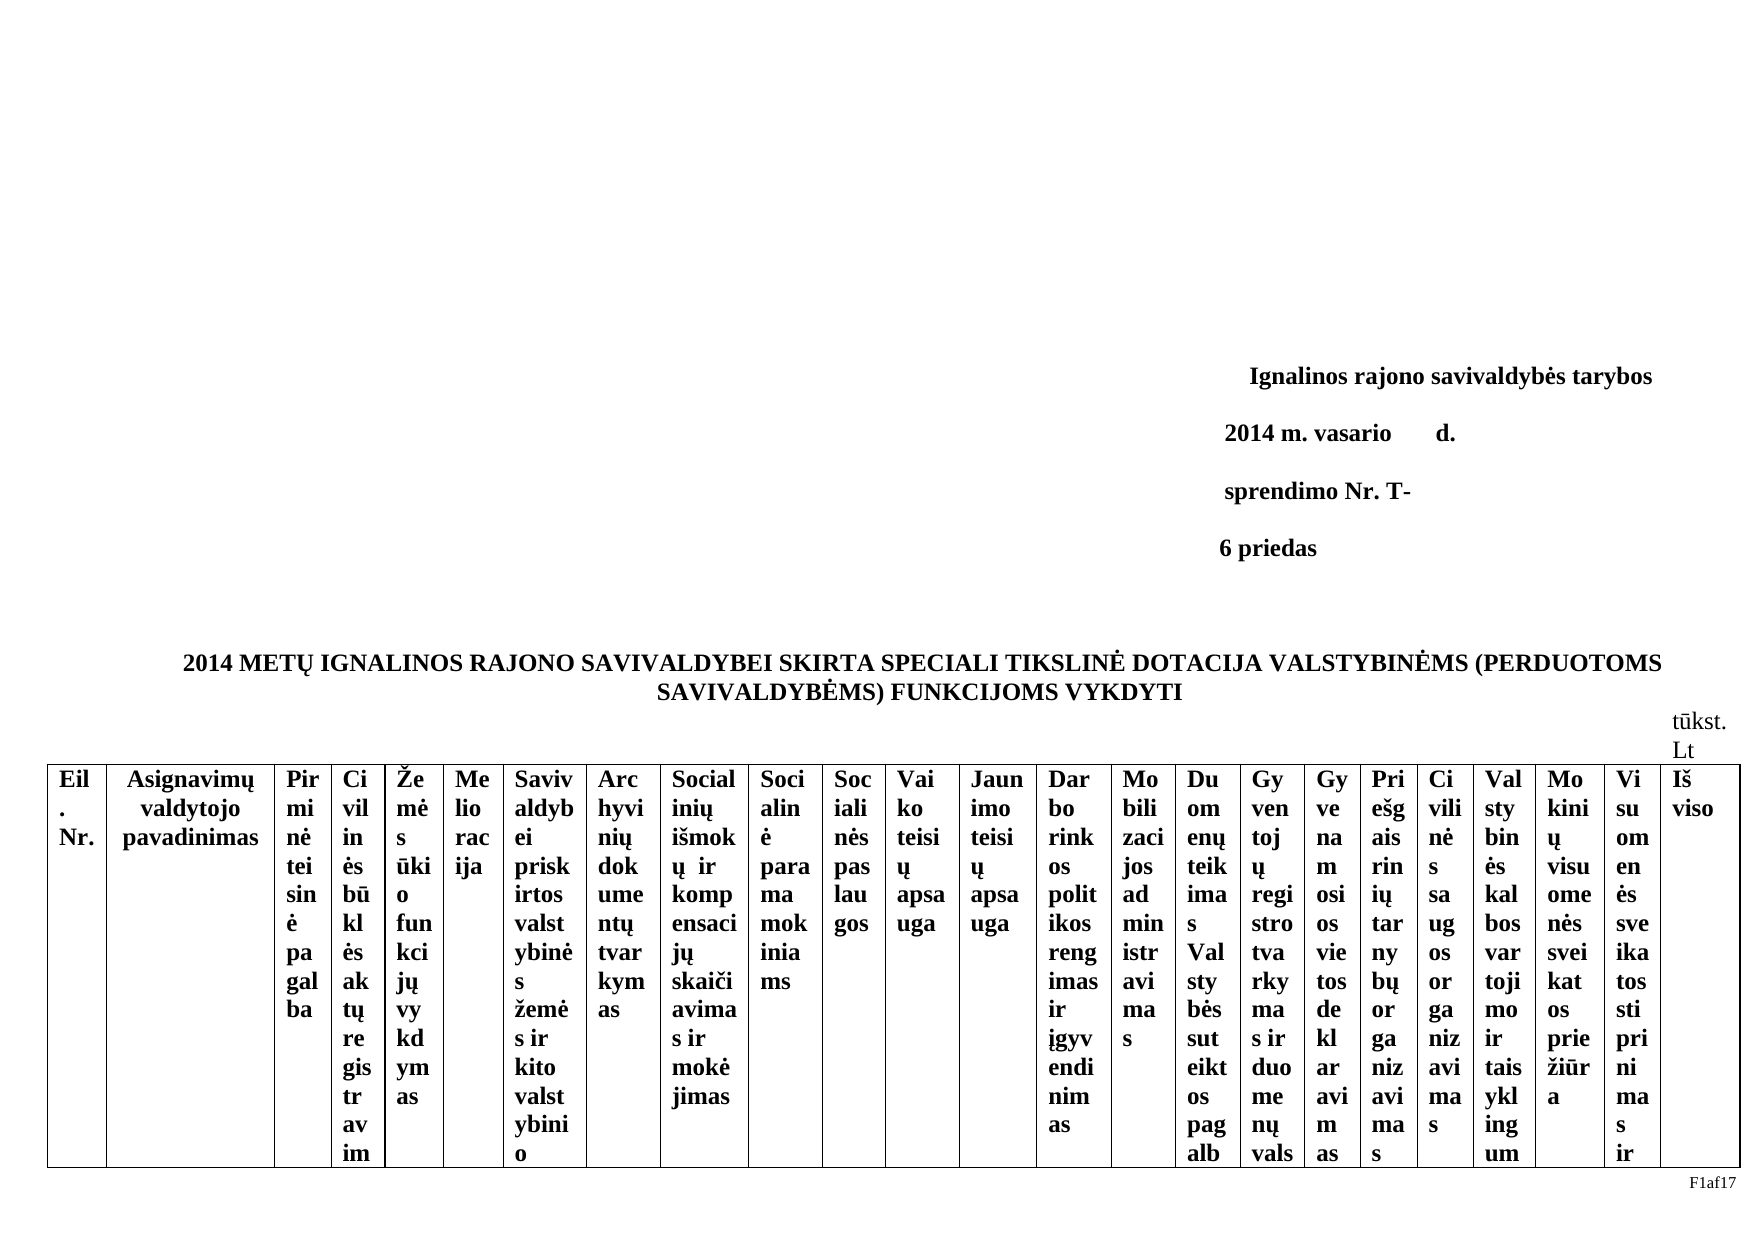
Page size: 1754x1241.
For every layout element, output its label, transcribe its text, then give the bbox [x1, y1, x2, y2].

table_cell Duomenų teikimas Valstybės suteiktos pagalb [1176, 765, 1240, 1167]
table_cell Žemės ūkio funkcijų vykdymas [386, 765, 443, 1167]
table_cell [503, 706, 586, 763]
table_cell [385, 706, 443, 763]
table_cell Iš viso [1661, 765, 1739, 1167]
table_cell [1360, 706, 1417, 763]
table_cell Mokinių visuomenės sveikatos priežiūra [1536, 765, 1604, 1167]
table_cell [331, 706, 385, 763]
table_cell [1536, 706, 1604, 763]
table_cell Eil. Nr. [48, 765, 106, 1167]
table_cell Visuomenės sveikatos stiprinimas ir [1605, 765, 1660, 1167]
table_cell Socialinės paslaugos [823, 765, 885, 1167]
table_cell Valstybinės kalbos vartojimo ir taisyklingum [1474, 765, 1535, 1167]
table_cell Darbo rinkos politikos rengimas ir įgyvendinimas [1037, 765, 1111, 1167]
table_cell [1037, 706, 1111, 763]
table_cell Socialinė parama mokiniams [749, 765, 822, 1167]
table_cell Mobilizacijos administravimas [1112, 765, 1175, 1167]
table_cell [48, 706, 106, 763]
table_cell Socialinių išmokų ir kompensacijų skaičiavimas ir mokėjimas [661, 765, 748, 1167]
table_cell [1176, 706, 1240, 763]
table_cell [749, 706, 823, 763]
table_cell Melioracija [444, 765, 503, 1167]
table_cell [1473, 706, 1536, 763]
table_cell [444, 706, 503, 763]
table_cell [1111, 706, 1176, 763]
table_cell Vaiko teisių apsauga [886, 765, 959, 1167]
table_cell Gyvenamosios vietos deklaravimas [1305, 765, 1360, 1167]
table_cell Archyvinių dokumentų tvarkymas [587, 765, 660, 1167]
table_cell Asignavimų valdytojo pavadinimas [107, 765, 274, 1167]
table_cell [586, 706, 660, 763]
table_cell Savivaldybei priskirtos valstybinės žemės ir kito valstybinio [504, 765, 586, 1167]
table_cell [275, 706, 331, 763]
table_cell Gyventojų registro tvarkymas ir duomenų vals [1241, 765, 1304, 1167]
table_cell [885, 706, 959, 763]
table_header [48, 361, 106, 706]
table_header Ignalinos rajono savivaldybės tarybos 2014 m. vasario d. sprendimo Nr. T- 6 priedas 2014 METŲ IGNALINOS RAJONO SAVIVALDYBEI SKIRTA SPECIALI TIKSLINĖ DOTACIJA VALSTYBINĖMS (PERDUOTOMS SAVIVALDYBĖMS) FUNKCIJOMS VYKDYTI [106, 361, 1740, 706]
table_cell [1605, 706, 1661, 763]
table_cell [106, 706, 275, 763]
table_cell Civilinės būklės aktų registravim [332, 765, 384, 1167]
table_cell Pirminė teisinė pagalba [275, 765, 331, 1167]
table_cell [1240, 706, 1305, 763]
table_cell Civilinės saugos organizavimas [1418, 765, 1473, 1167]
table_cell Priešgaisrinių tarnybų organizavimas [1361, 765, 1417, 1167]
table_cell [823, 706, 885, 763]
table_cell Jaunimo teisių apsauga [960, 765, 1036, 1167]
table_cell [1417, 706, 1473, 763]
table_cell tūkst. Lt [1661, 706, 1740, 763]
table_cell [1305, 706, 1360, 763]
table_cell [660, 706, 749, 763]
table_cell [959, 706, 1037, 763]
